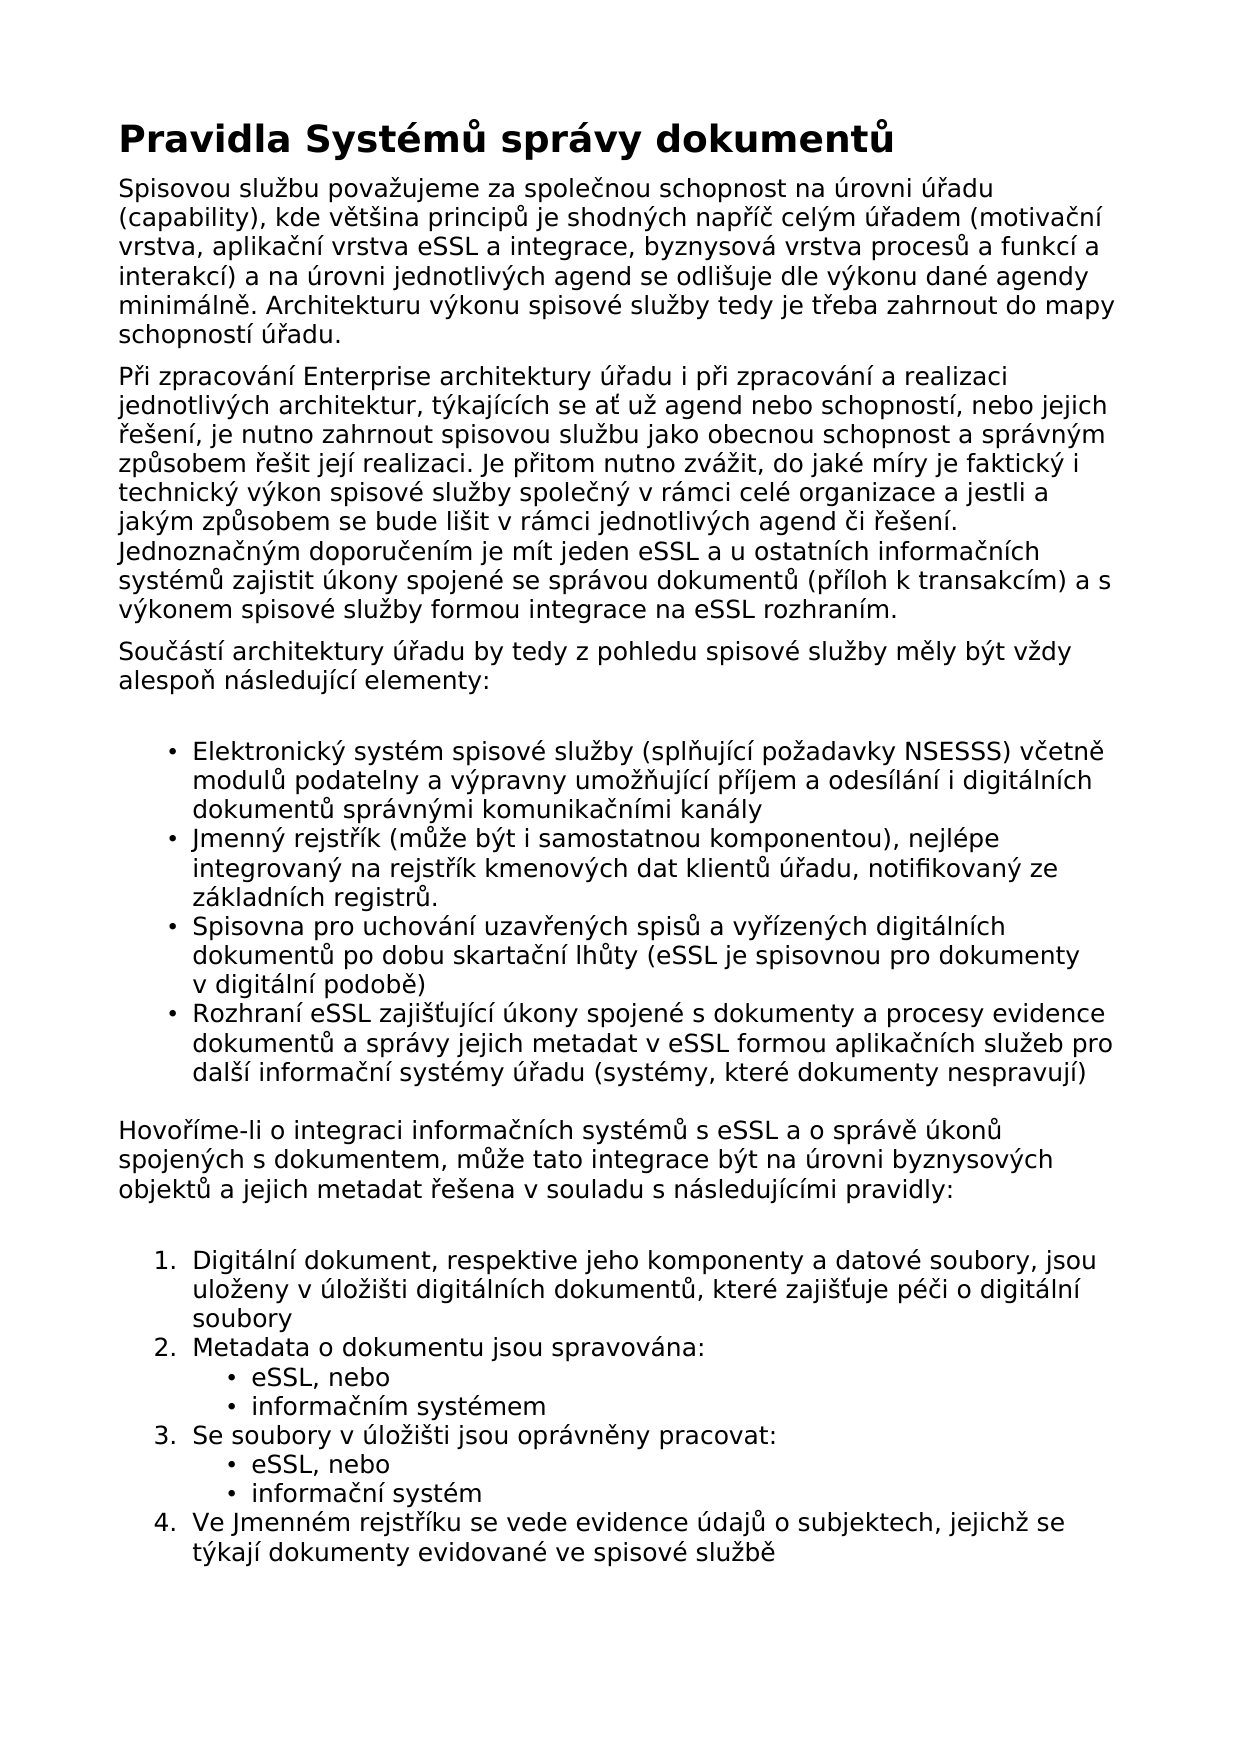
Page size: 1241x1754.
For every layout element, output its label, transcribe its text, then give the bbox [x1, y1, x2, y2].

text Hovoříme-li o integraci informačních systémů s eSSL a o správě úkonů spojených s dokumentem, může tato integrace být na úrovni byznysových objektů a jejich metadat řešena v souladu s následujícími pravidly: [118, 1117, 1122, 1204]
subtitle Pravidla Systémů správy dokumentů [118, 118, 1122, 162]
list Spisovna pro uchování uzavřených spisů a vyřízených digitálních dokumentů po dobu skartační lhůty (eSSL je spisovnou pro dokumenty v digitální podobě) [177, 912, 1122, 999]
list eSSL, nebo [236, 1450, 1122, 1479]
list eSSL, nebo [236, 1363, 1122, 1392]
list Jmenný rejstřík (může být i samostatnou komponentou), nejlépe integrovaný na rejstřík kmenových dat klientů úřadu, notifikovaný ze základních registrů. [177, 824, 1122, 912]
list Ve Jmenném rejstříku se vede evidence údajů o subjektech, jejichž se týkají dokumenty evidované ve spisové službě [177, 1508, 1122, 1567]
list informační systém [236, 1479, 1122, 1508]
list Digitální dokument, respektive jeho komponenty a datové soubory, jsou uloženy v úložišti digitálních dokumentů, které zajišťuje péči o digitální soubory [177, 1246, 1122, 1333]
text Spisovou službu považujeme za společnou schopnost na úrovni úřadu (capability), kde většina principů je shodných napříč celým úřadem (motivační vrstva, aplikační vrstva eSSL a integrace, byznysová vrstva procesů a funkcí a interakcí) a na úrovni jednotlivých agend se odlišuje dle výkonu dané agendy minimálně. Architekturu výkonu spisové služby tedy je třeba zahrnout do mapy schopností úřadu. [118, 174, 1122, 349]
text Součástí architektury úřadu by tedy z pohledu spisové služby měly být vždy alespoň následující elementy: [118, 637, 1122, 695]
list Metadata o dokumentu jsou spravována: [177, 1333, 1122, 1363]
list informačním systémem [236, 1392, 1122, 1421]
list Rozhraní eSSL zajišťující úkony spojené s dokumenty a procesy evidence dokumentů a správy jejich metadat v eSSL formou aplikačních služeb pro další informační systémy úřadu (systémy, které dokumenty nespravují) [177, 999, 1122, 1087]
list Se soubory v úložišti jsou oprávněny pracovat: [177, 1421, 1122, 1450]
text Při zpracování Enterprise architektury úřadu i při zpracování a realizaci jednotlivých architektur, týkajících se ať už agend nebo schopností, nebo jejich řešení, je nutno zahrnout spisovou službu jako obecnou schopnost a správným způsobem řešit její realizaci. Je přitom nutno zvážit, do jaké míry je faktický i technický výkon spisové služby společný v rámci celé organizace a jestli a jakým způsobem se bude lišit v rámci jednotlivých agend či řešení. Jednoznačným doporučením je mít jeden eSSL a u ostatních informačních systémů zajistit úkony spojené se správou dokumentů (příloh k transakcím) a s výkonem spisové služby formou integrace na eSSL rozhraním. [118, 362, 1122, 624]
list Elektronický systém spisové služby (splňující požadavky NSESSS) včetně modulů podatelny a výpravny umožňující příjem a odesílání i digitálních dokumentů správnými komunikačními kanály [177, 737, 1122, 824]
